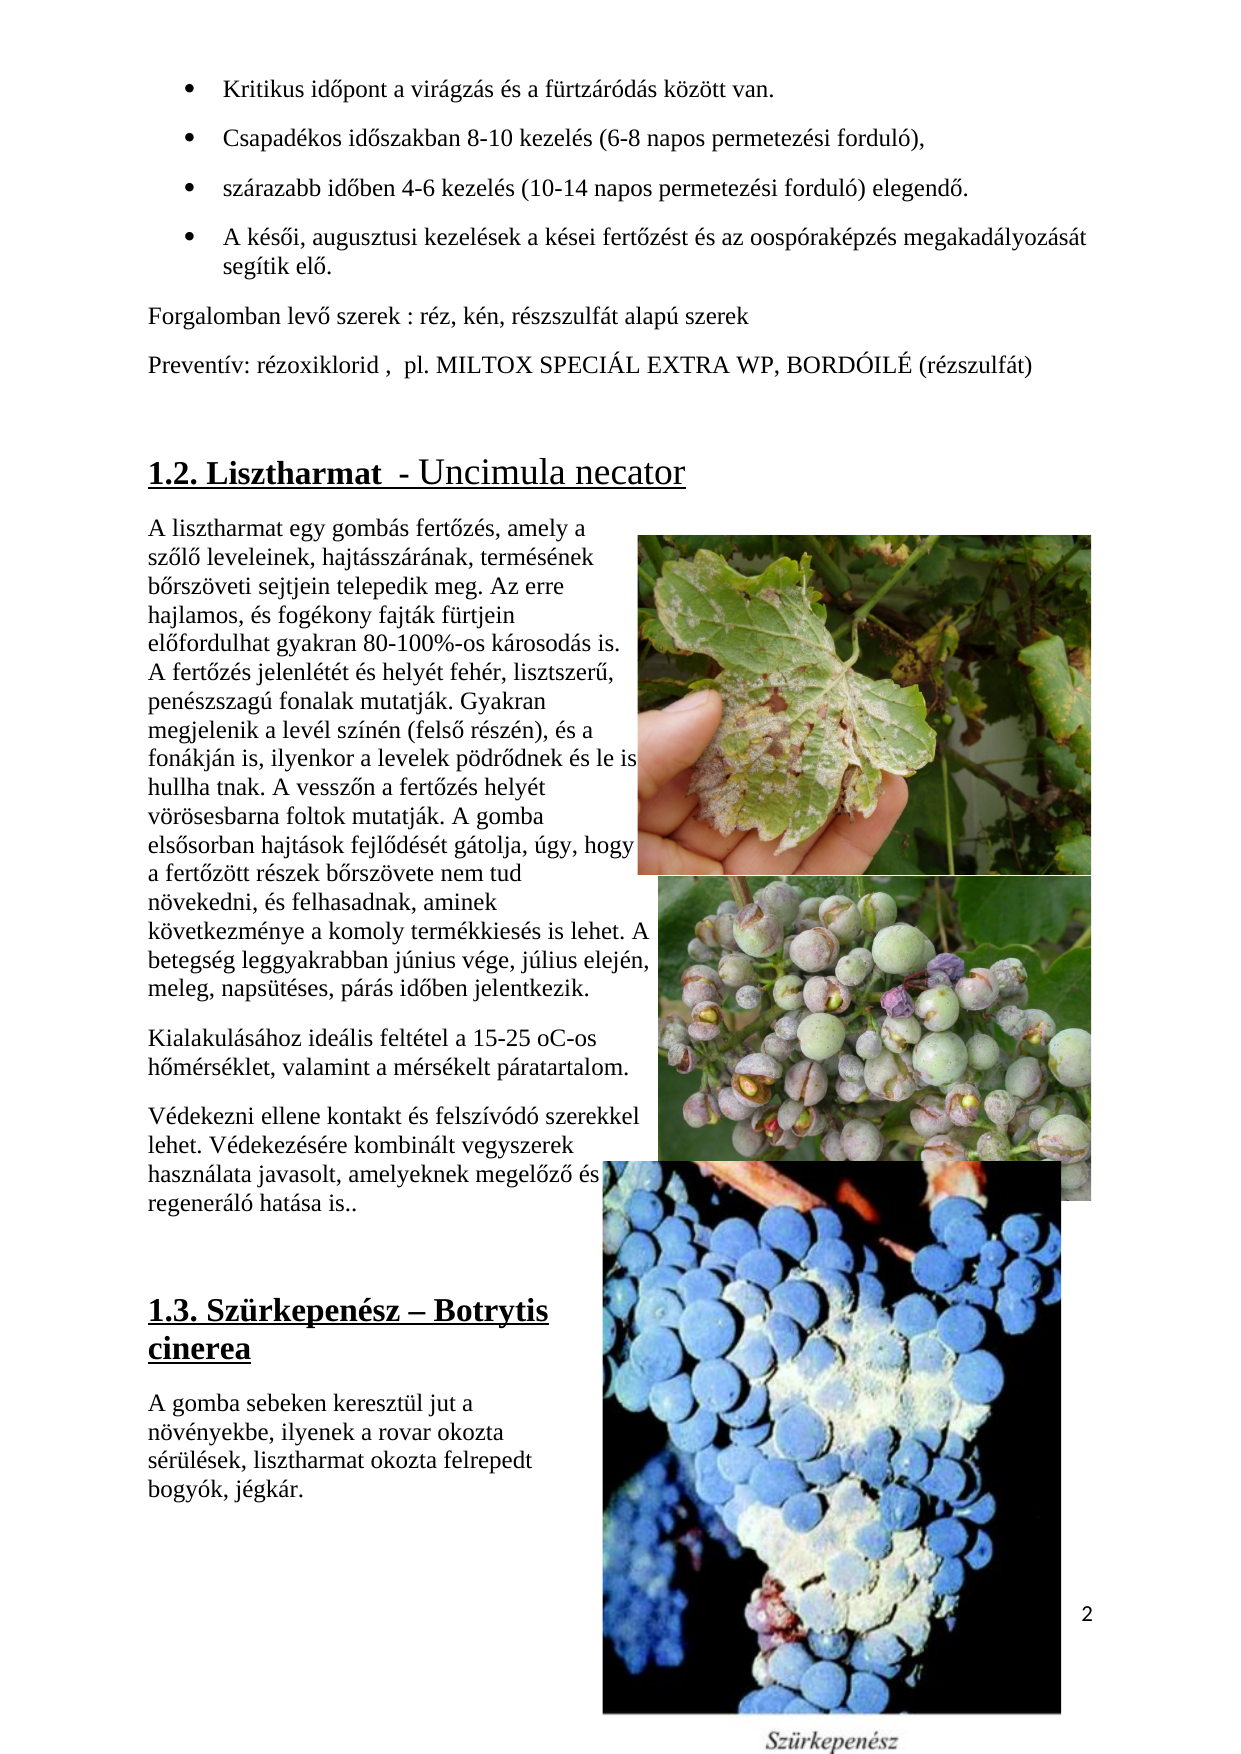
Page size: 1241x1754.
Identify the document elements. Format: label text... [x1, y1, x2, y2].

list Csapadékos időszakban 8-10 kezelés (6-8 napos permetezési forduló), [185, 123, 1093, 152]
text A lisztharmat egy gombás fertőzés, amely a szőlő leveleinek, hajtásszárának, termésének bőrszöveti sejtjein telepedik meg. Az erre hajlamos, és fogékony fajták fürtjein előfordulhat gyakran 80-100%-os károsodás is. A fertőzés jelenlétét és helyét fehér, lisztszerű, penészszagú fonalak mutatják. Gyakran megjelenik a levél színén (felső részén), és a fonákján is, ilyenkor a levelek pödrődnek és le is hullha tnak. A vesszőn a fertőzés helyét vörösesbarna foltok mutatják. A gomba elsősorban hajtások fejlődését gátolja, úgy, hogy a fertőzött részek bőrszövete nem tud növekedni, és felhasadnak, aminek következménye a komoly termékkiesés is lehet. A betegség leggyakrabban június vége, július elején, meleg, napsütéses, párás időben jelentkezik. [148, 513, 1093, 1002]
text Védekezni ellene kontakt és felszívódó szerekkel lehet. Védekezésére kombinált vegyszerek használata javasolt, amelyeknek megelőző és regeneráló hatása is.. [148, 1101, 658, 1216]
text Kialakulásához ideális feltétel a 15-25 oC-os hőmérséklet, valamint a mérsékelt páratartalom. [148, 1023, 658, 1081]
list Kritikus időpont a virágzás és a fürtzáródás között van. [185, 74, 1093, 102]
list A késői, augusztusi kezelések a kései fertőzést és az oospóraképzés megakadályozását segítik elő. [185, 222, 1093, 280]
text A gomba sebeken keresztül jut a növényekbe, ilyenek a rovar okozta sérülések, lisztharmat okozta felrepedt bogyók, jégkár. [148, 1388, 602, 1503]
text Preventív: rézoxiklorid , pl. MILTOX SPECIÁL EXTRA WP, BORDÓILÉ (rézszulfát) [148, 350, 1093, 379]
text Forgalomban levő szerek : réz, kén, részszulfát alapú szerek [148, 301, 1093, 329]
text [1062, 1101, 1093, 1216]
subtitle [1062, 1290, 1093, 1367]
subtitle 1.2. Lisztharmat - Uncimula necator [148, 449, 1093, 493]
text [1062, 1388, 1093, 1503]
list szárazabb időben 4-6 kezelés (10-14 napos permetezési forduló) elegendő. [185, 173, 1093, 202]
subtitle 1.3. Szürkepenész – Botrytis cinerea [148, 1290, 602, 1367]
